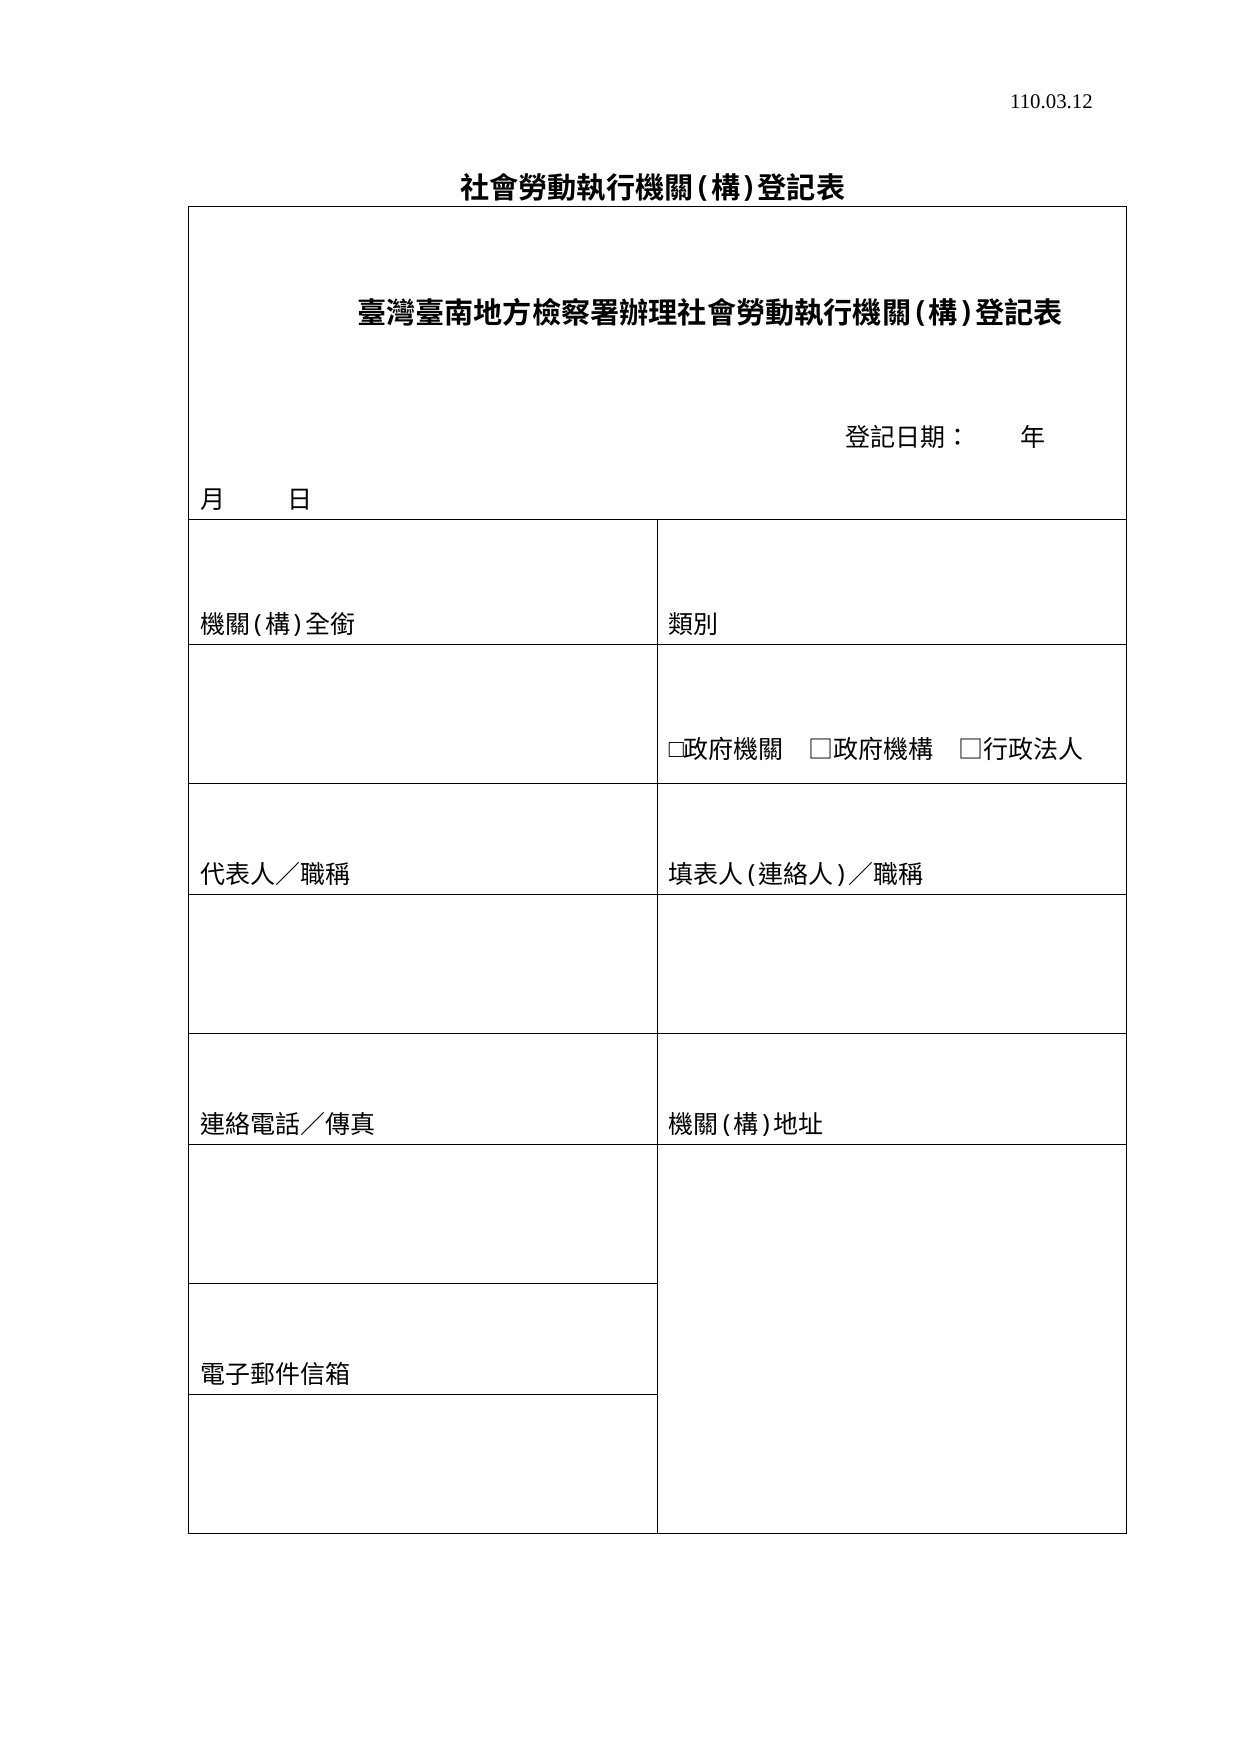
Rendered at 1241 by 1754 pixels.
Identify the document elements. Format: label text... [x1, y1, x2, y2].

table_cell 機關(構)全銜 [189, 520, 657, 644]
table_cell [658, 1145, 1126, 1533]
table_cell [189, 1145, 657, 1283]
text 社會勞動執行機關(構)登記表 [177, 144, 1092, 206]
table_cell [189, 1395, 657, 1533]
table_cell 類別 [658, 520, 1126, 644]
table_cell 連絡電話／傳真 [189, 1034, 657, 1144]
table_cell [189, 895, 657, 1033]
table_cell □政府機關 □政府機構 □行政法人 [658, 645, 1126, 783]
table_cell 電子郵件信箱 [189, 1284, 657, 1394]
table_cell 填表人(連絡人)／職稱 [658, 784, 1126, 894]
table_cell [189, 645, 657, 783]
table_cell 機關(構)地址 [658, 1034, 1126, 1144]
table_cell [658, 895, 1126, 1033]
table_cell 代表人／職稱 [189, 784, 657, 894]
table_header 臺灣臺南地方檢察署辦理社會勞動執行機關(構)登記表 登記日期： 年 月 日 [189, 207, 1126, 519]
